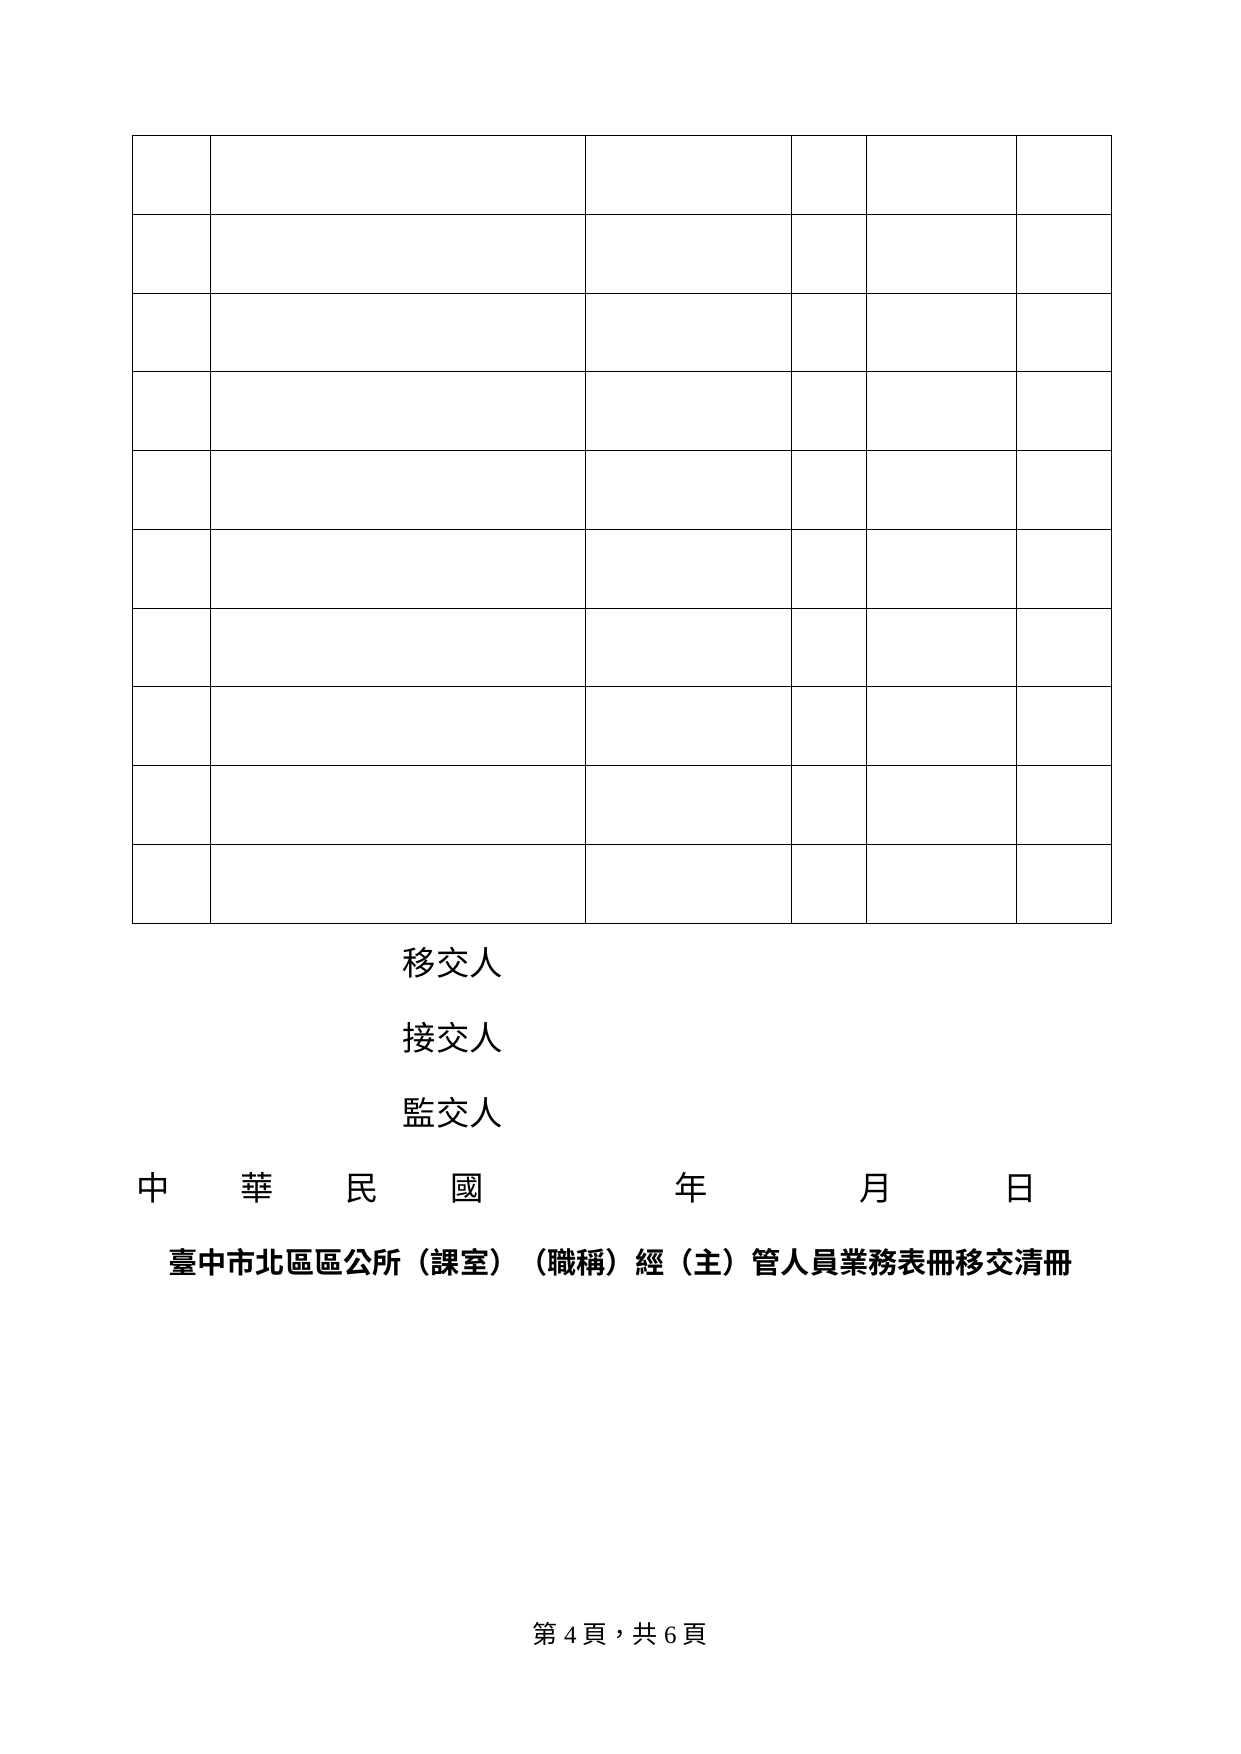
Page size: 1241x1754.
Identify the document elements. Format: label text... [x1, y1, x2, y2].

text 接交人 [136, 998, 1104, 1073]
table_cell [133, 215, 210, 292]
table_cell [792, 372, 866, 450]
table_cell [792, 136, 866, 214]
table_cell [133, 687, 210, 765]
table_cell [211, 372, 585, 450]
table_cell [586, 766, 791, 844]
table_cell [1017, 845, 1111, 922]
table_cell [133, 294, 210, 371]
table_cell [792, 451, 866, 529]
table_cell [1017, 372, 1111, 450]
table_cell [586, 294, 791, 371]
table_cell [211, 687, 585, 765]
table_cell [211, 766, 585, 844]
text 臺中市北區區公所（課室）（職稱）經（主）管人員業務表冊移交清冊 [136, 1223, 1104, 1298]
table_cell [867, 845, 1016, 922]
table_cell [792, 530, 866, 607]
table_cell [133, 609, 210, 686]
table_cell [211, 294, 585, 371]
table_cell [867, 766, 1016, 844]
table_cell [586, 687, 791, 765]
table_cell [211, 530, 585, 607]
text 監交人 [136, 1073, 1104, 1148]
table_cell [867, 136, 1016, 214]
table_cell [792, 215, 866, 292]
table_cell [1017, 766, 1111, 844]
text 移交人 [136, 924, 1104, 998]
table_cell [867, 372, 1016, 450]
table_cell [586, 215, 791, 292]
table_cell [867, 294, 1016, 371]
table_cell [211, 451, 585, 529]
table_cell [133, 766, 210, 844]
table_cell [792, 845, 866, 922]
table_cell [586, 845, 791, 922]
table_cell [792, 294, 866, 371]
table_cell [867, 530, 1016, 607]
table_cell [211, 845, 585, 922]
table_cell [1017, 530, 1111, 607]
table_cell [1017, 215, 1111, 292]
table_cell [867, 215, 1016, 292]
table_cell [586, 372, 791, 450]
table_cell [586, 609, 791, 686]
table_cell [792, 687, 866, 765]
table_cell [586, 136, 791, 214]
table_cell [867, 609, 1016, 686]
table_cell [211, 215, 585, 292]
table_cell [867, 451, 1016, 529]
table_cell [586, 451, 791, 529]
table_cell [133, 845, 210, 922]
table_cell [133, 372, 210, 450]
table_cell [1017, 451, 1111, 529]
table_cell [133, 530, 210, 607]
table_cell [1017, 609, 1111, 686]
table_cell [211, 609, 585, 686]
table_cell [867, 687, 1016, 765]
table_cell [586, 530, 791, 607]
table_cell [211, 136, 585, 214]
table_cell [792, 766, 866, 844]
table_cell [1017, 687, 1111, 765]
table_cell [1017, 294, 1111, 371]
text 中 華 民 國 年 月 日 [136, 1148, 1038, 1223]
table_cell [133, 451, 210, 529]
table_cell [792, 609, 866, 686]
table_cell [1017, 136, 1111, 214]
table_cell [133, 136, 210, 214]
